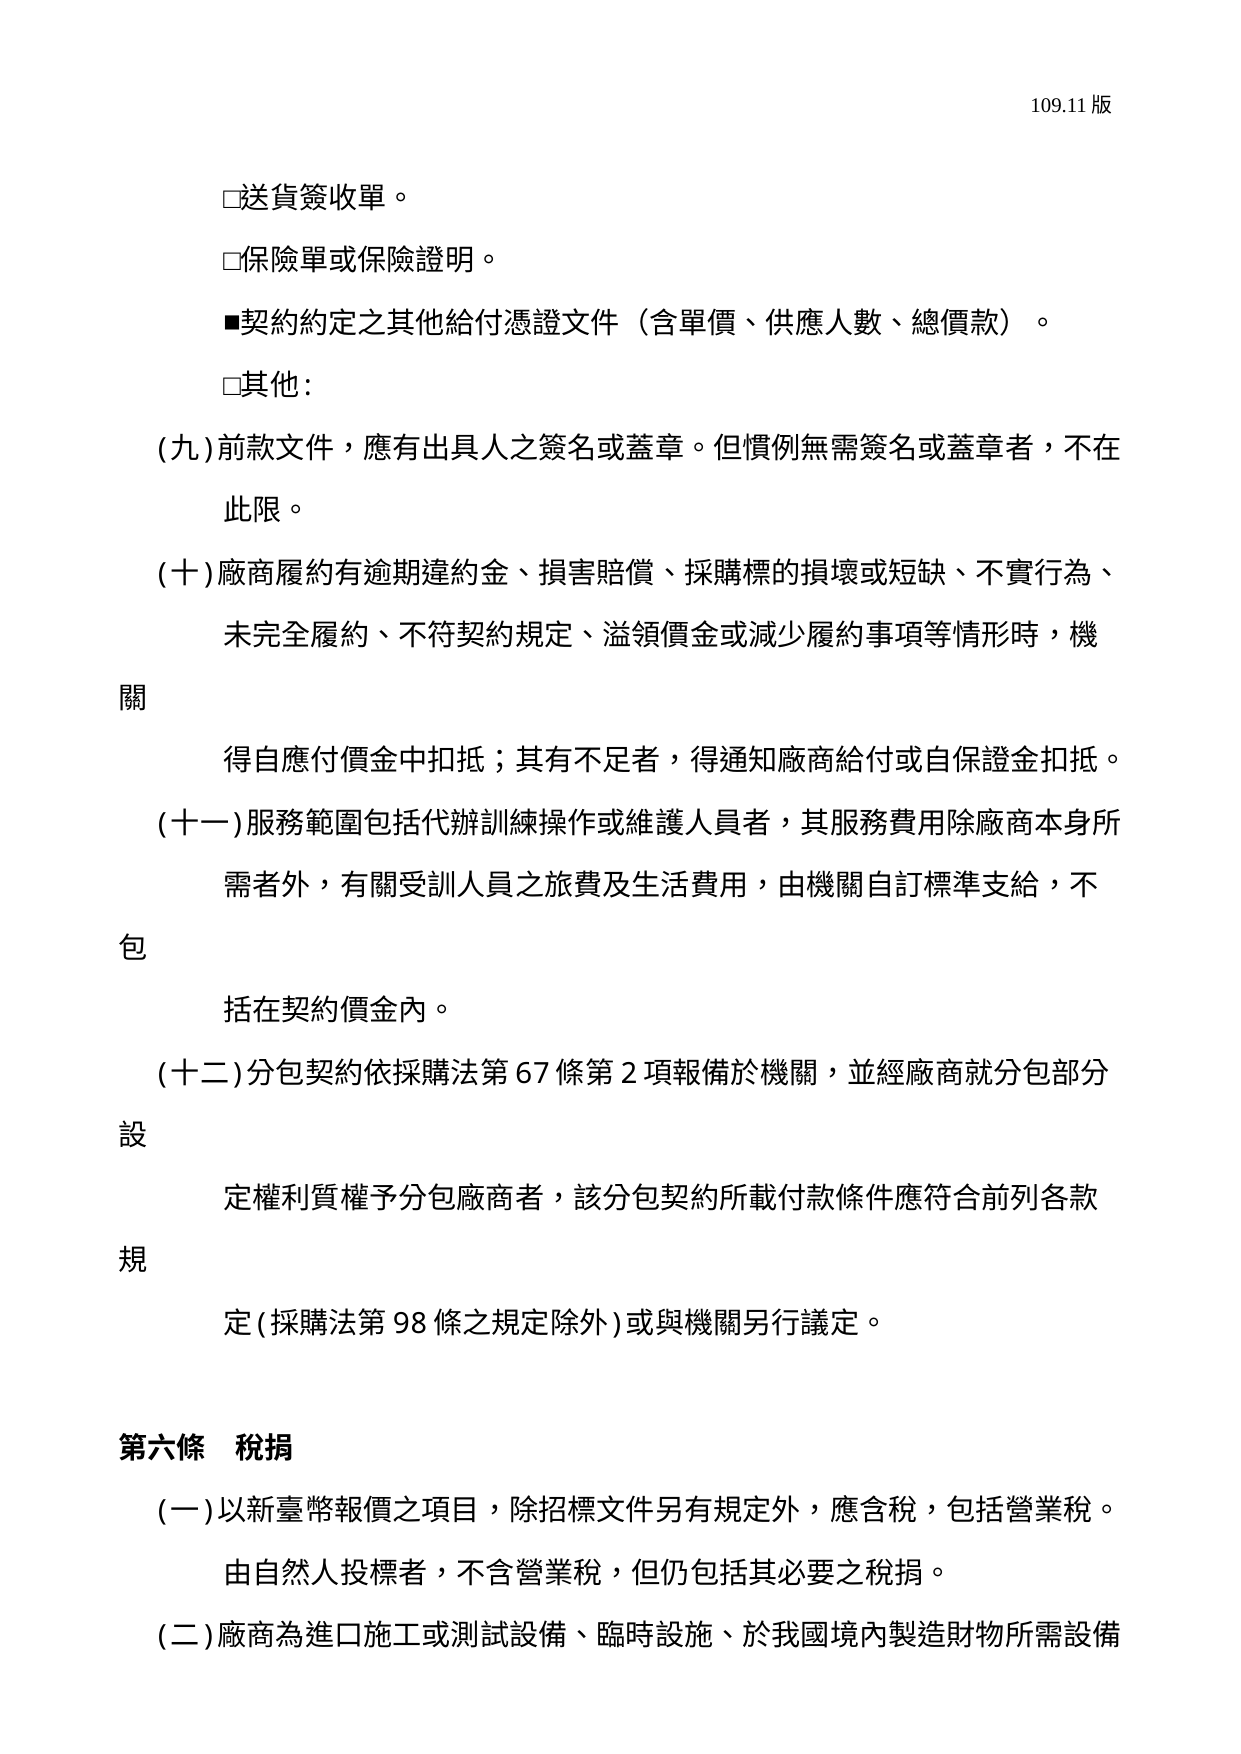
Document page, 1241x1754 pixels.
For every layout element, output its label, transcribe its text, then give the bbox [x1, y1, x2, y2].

text 定(採購法第98條之規定除外)或與機關另行議定。 [118, 1279, 1122, 1341]
text □保險單或保險證明。 [118, 216, 1122, 279]
text 得自應付價金中扣抵；其有不足者，得通知廠商給付或自保證金扣抵。 [118, 716, 1122, 779]
text □其他: [118, 341, 1122, 404]
text (一)以新臺幣報價之項目，除招標文件另有規定外，應含稅，包括營業稅。 [118, 1466, 1122, 1529]
text (二)廠商為進口施工或測試設備、臨時設施、於我國境內製造財物所需設備 [118, 1591, 1122, 1654]
text 由自然人投標者，不含營業稅，但仍包括其必要之稅捐。 [118, 1529, 1122, 1591]
text (十一)服務範圍包括代辦訓練操作或維護人員者，其服務費用除廠商本身所 [118, 779, 1122, 841]
text ■契約約定之其他給付憑證文件（含單價、供應人數、總價款）。 [118, 279, 1122, 341]
text 定權利質權予分包廠商者，該分包契約所載付款條件應符合前列各款規 [118, 1154, 1122, 1279]
text (九)前款文件，應有出具人之簽名或蓋章。但慣例無需簽名或蓋章者，不在 [118, 404, 1122, 466]
text 需者外，有關受訓人員之旅費及生活費用，由機關自訂標準支給，不包 [118, 841, 1122, 966]
text □送貨簽收單。 [118, 154, 1122, 216]
text 此限。 [118, 466, 1122, 529]
text 未完全履約、不符契約規定、溢領價金或減少履約事項等情形時，機關 [118, 591, 1122, 716]
text 括在契約價金內。 [118, 966, 1122, 1029]
text 第六條 稅捐 [118, 1404, 1122, 1466]
text (十二)分包契約依採購法第67條第2項報備於機關，並經廠商就分包部分設 [118, 1029, 1122, 1154]
text (十)廠商履約有逾期違約金、損害賠償、採購標的損壞或短缺、不實行為、 [118, 529, 1122, 591]
